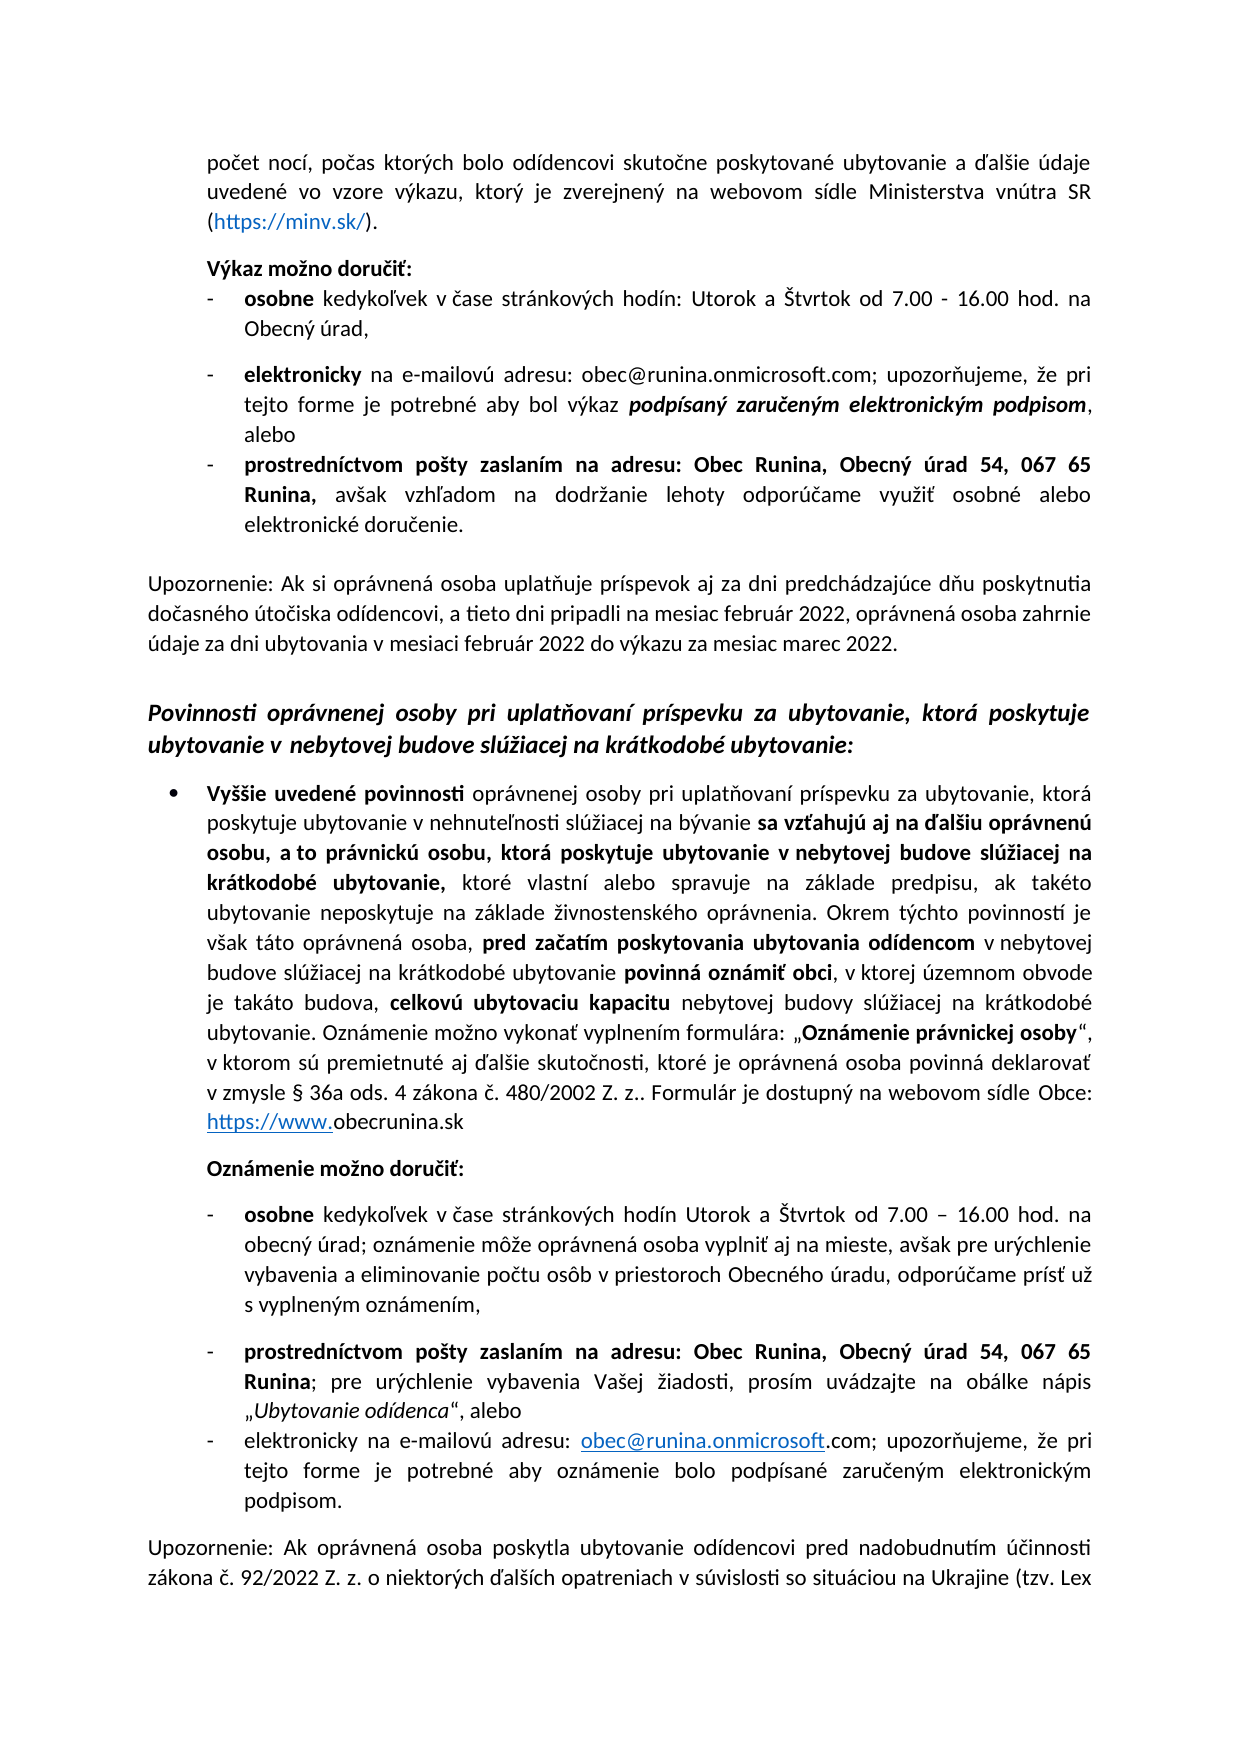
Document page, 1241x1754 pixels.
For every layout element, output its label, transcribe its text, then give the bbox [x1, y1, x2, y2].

list prostredníctvom pošty zaslaním na adresu: Obec Runina, Obecný úrad 54, 067 65 Runina, avšak vzhľadom na dodržanie lehoty odporúčame využiť osobné alebo elektronické doručenie. [207, 450, 1093, 538]
list Oznámenie možno doručiť: [207, 1154, 1093, 1182]
text Povinnosti oprávnenej osoby pri uplatňovaní príspevku za ubytovanie, ktorá poskytuje ubytovanie v nebytovej budove slúžiacej na krátkodobé ubytovanie: [148, 697, 1093, 760]
text Upozornenie: Ak si oprávnená osoba uplatňuje príspevok aj za dni predchádzajúce dňu poskytnutia dočasného útočiska odídencovi, a tieto dni pripadli na mesiac február 2022, oprávnená osoba zahrnie údaje za dni ubytovania v mesiaci február 2022 do výkazu za mesiac marec 2022. [148, 569, 1093, 657]
list Výkaz možno doručiť: [207, 254, 1093, 282]
text Upozornenie: Ak oprávnená osoba poskytla ubytovanie odídencovi pred nadobudnutím účinnosti zákona č. 92/2022 Z. z. o niektorých ďalších opatreniach v súvislosti so situáciou na Ukrajine (tzv. Lex [148, 1533, 1093, 1591]
list osobne kedykoľvek v čase stránkových hodín: Utorok a Štvrtok od 7.00 - 16.00 hod. na Obecný úrad, [207, 284, 1093, 342]
list elektronicky na e-mailovú adresu: obec@runina.onmicrosoft.com; upozorňujeme, že pri tejto forme je potrebné aby oznámenie bolo podpísané zaručeným elektronickým podpisom. [207, 1427, 1093, 1514]
list Vyššie uvedené povinnosti oprávnenej osoby pri uplatňovaní príspevku za ubytovanie, ktorá poskytuje ubytovanie v nehnuteľnosti slúžiacej na bývanie sa vzťahujú aj na ďalšiu oprávnenú osobu, a to právnickú osobu, ktorá poskytuje ubytovanie v nebytovej budove slúžiacej na krátkodobé ubytovanie, ktoré vlastní alebo spravuje na základe predpisu, ak takéto ubytovanie neposkytuje na základe živnostenského oprávnenia. Okrem týchto povinností je však táto oprávnená osoba, pred začatím poskytovania ubytovania odídencom v nebytovej budove slúžiacej na krátkodobé ubytovanie povinná oznámiť obci, v ktorej územnom obvode je takáto budova, celkovú ubytovaciu kapacitu nebytovej budovy slúžiacej na krátkodobé ubytovanie. Oznámenie možno vykonať vyplnením formulára: „Oznámenie právnickej osoby“, v ktorom sú premietnuté aj ďalšie skutočnosti, ktoré je oprávnená osoba povinná deklarovať v zmysle § 36a ods. 4 zákona č. 480/2002 Z. z.. Formulár je dostupný na webovom sídle Obce: https://www.obecrunina.sk [169, 779, 1093, 1136]
list počet nocí, počas ktorých bolo odídencovi skutočne poskytované ubytovanie a ďalšie údaje uvedené vo vzore výkazu, ktorý je zverejnený na webovom sídle Ministerstva vnútra SR (https://minv.sk/). [169, 148, 1093, 235]
list prostredníctvom pošty zaslaním na adresu: Obec Runina, Obecný úrad 54, 067 65 Runina; pre urýchlenie vybavenia Vašej žiadosti, prosím uvádzajte na obálke nápis „Ubytovanie odídenca“, alebo [207, 1337, 1093, 1425]
list elektronicky na e-mailovú adresu: obec@runina.onmicrosoft.com; upozorňujeme, že pri tejto forme je potrebné aby bol výkaz podpísaný zaručeným elektronickým podpisom, alebo [207, 360, 1093, 448]
list osobne kedykoľvek v čase stránkových hodín Utorok a Štvrtok od 7.00 – 16.00 hod. na obecný úrad; oznámenie môže oprávnená osoba vyplniť aj na mieste, avšak pre urýchlenie vybavenia a eliminovanie počtu osôb v priestoroch Obecného úradu, odporúčame prísť už s vyplneným oznámením, [207, 1201, 1093, 1318]
